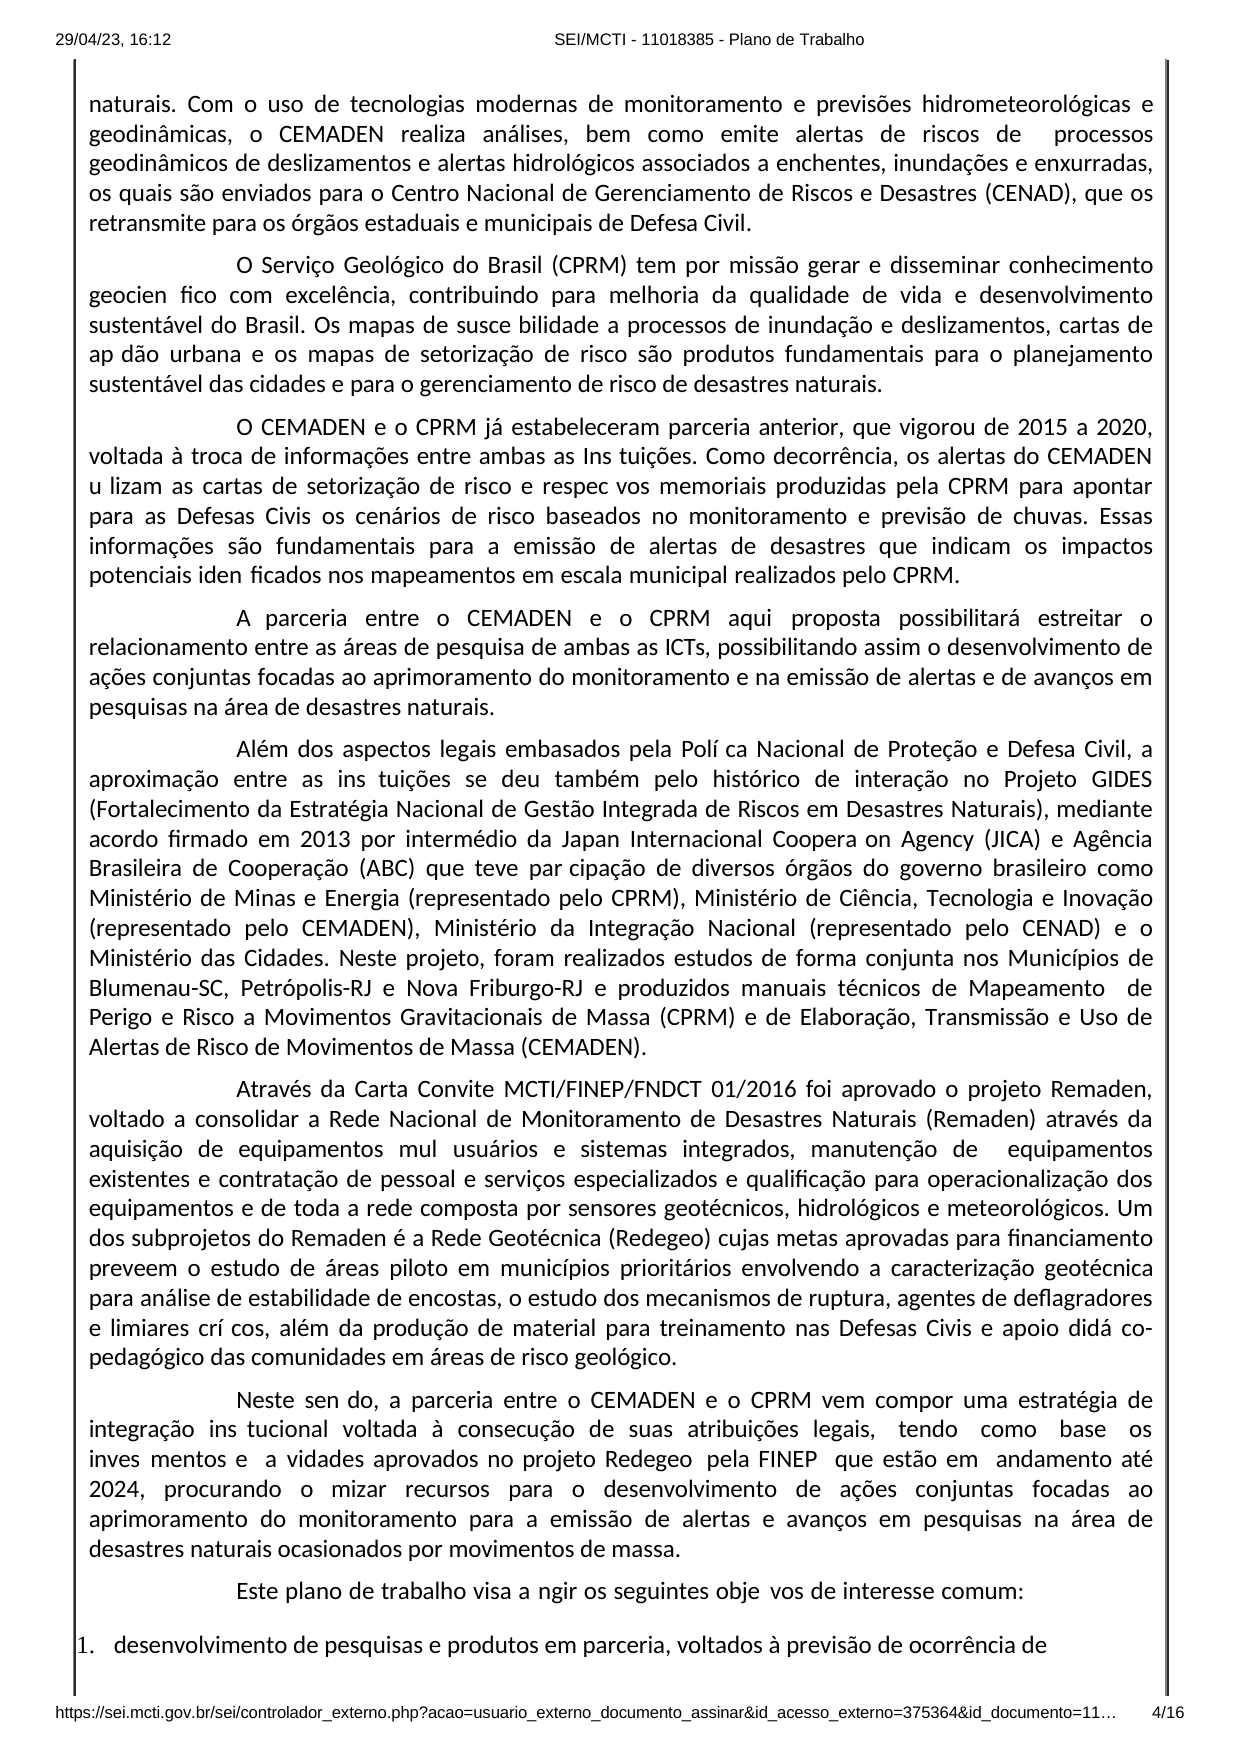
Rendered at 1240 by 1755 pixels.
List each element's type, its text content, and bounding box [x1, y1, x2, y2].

text Além dos aspectos legais embasados pela Polí ca Nacional de Proteção e Defesa Civil, a aproximação entre as ins tuições se deu também pelo histórico de interação no Projeto GIDES (Fortalecimento da Estratégia Nacional de Gestão Integrada de Riscos em Desastres Naturais), mediante acordo ﬁrmado em 2013 por intermédio da Japan Internacional Coopera on Agency (JICA) e Agência Brasileira de Cooperação (ABC) que teve par cipação de diversos órgãos do governo brasileiro como Ministério de Minas e Energia (representado pelo CPRM), Ministério de Ciência, Tecnologia e Inovação (representado pelo CEMADEN), Ministério da Integração Nacional (representado pelo CENAD) e o Ministério das Cidades. Neste projeto, foram realizados estudos de forma conjunta nos Municípios de Blumenau-SC, Petrópolis-RJ e Nova Friburgo-RJ e produzidos manuais técnicos de Mapeamento de Perigo e Risco a Movimentos Gravitacionais de Massa (CPRM) e de Elaboração, Transmissão e Uso de Alertas de Risco de Movimentos de Massa (CEMADEN). [88, 734, 1153, 1062]
text naturais. Com o uso de tecnologias modernas de monitoramento e previsões hidrometeorológicas e geodinâmicas, o CEMADEN realiza análises, bem como emite alertas de riscos de processos geodinâmicos de deslizamentos e alertas hidrológicos associados a enchentes, inundações e enxurradas, os quais são enviados para o Centro Nacional de Gerenciamento de Riscos e Desastres (CENAD), que os retransmite para os órgãos estaduais e municipais de Defesa Civil. [88, 88, 1153, 237]
text Através da Carta Convite MCTI/FINEP/FNDCT 01/2016 foi aprovado o projeto Remaden, voltado a consolidar a Rede Nacional de Monitoramento de Desastres Naturais (Remaden) através da aquisição de equipamentos mul usuários e sistemas integrados, manutenção de equipamentos existentes e contratação de pessoal e serviços especializados e qualiﬁcação para operacionalização dos equipamentos e de toda a rede composta por sensores geotécnicos, hidrológicos e meteorológicos. Um dos subprojetos do Remaden é a Rede Geotécnica (Redegeo) cujas metas aprovadas para ﬁnanciamento preveem o estudo de áreas piloto em municípios prioritários envolvendo a caracterização geotécnica para análise de estabilidade de encostas, o estudo dos mecanismos de ruptura, agentes de deﬂagradores e limiares crí cos, além da produção de material para treinamento nas Defesas Civis e apoio didá co- pedagógico das comunidades em áreas de risco geológico. [88, 1074, 1153, 1372]
text O CEMADEN e o CPRM já estabeleceram parceria anterior, que vigorou de 2015 a 2020, voltada à troca de informações entre ambas as Ins tuições. Como decorrência, os alertas do CEMADEN u lizam as cartas de setorização de risco e respec vos memoriais produzidas pela CPRM para apontar para as Defesas Civis os cenários de risco baseados no monitoramento e previsão de chuvas. Essas informações são fundamentais para a emissão de alertas de desastres que indicam os impactos potenciais iden ﬁcados nos mapeamentos em escala municipal realizados pelo CPRM. [88, 411, 1153, 590]
text Este plano de trabalho visa a ngir os seguintes obje vos de interesse comum: [236, 1575, 1165, 1606]
text O Serviço Geológico do Brasil (CPRM) tem por missão gerar e disseminar conhecimento geocien ﬁco com excelência, contribuindo para melhoria da qualidade de vida e desenvolvimento sustentável do Brasil. Os mapas de susce bilidade a processos de inundação e deslizamentos, cartas de ap dão urbana e os mapas de setorização de risco são produtos fundamentais para o planejamento sustentável das cidades e para o gerenciamento de risco de desastres naturais. [88, 250, 1153, 399]
text Neste sen do, a parceria entre o CEMADEN e o CPRM vem compor uma estratégia de integração ins tucional voltada à consecução de suas atribuições legais, tendo como base os inves mentos e a vidades aprovados no projeto Redegeo pela FINEP que estão em andamento até 2024, procurando o mizar recursos para o desenvolvimento de ações conjuntas focadas ao aprimoramento do monitoramento para a emissão de alertas e avanços em pesquisas na área de desastres naturais ocasionados por movimentos de massa. [88, 1384, 1153, 1563]
text A parceria entre o CEMADEN e o CPRM aqui proposta possibilitará estreitar o relacionamento entre as áreas de pesquisa de ambas as ICTs, possibilitando assim o desenvolvimento de ações conjuntas focadas ao aprimoramento do monitoramento e na emissão de alertas e de avanços em pesquisas na área de desastres naturais. [88, 602, 1153, 721]
list desenvolvimento de pesquisas e produtos em parceria, voltados à previsão de ocorrência de [76, 1630, 1087, 1660]
